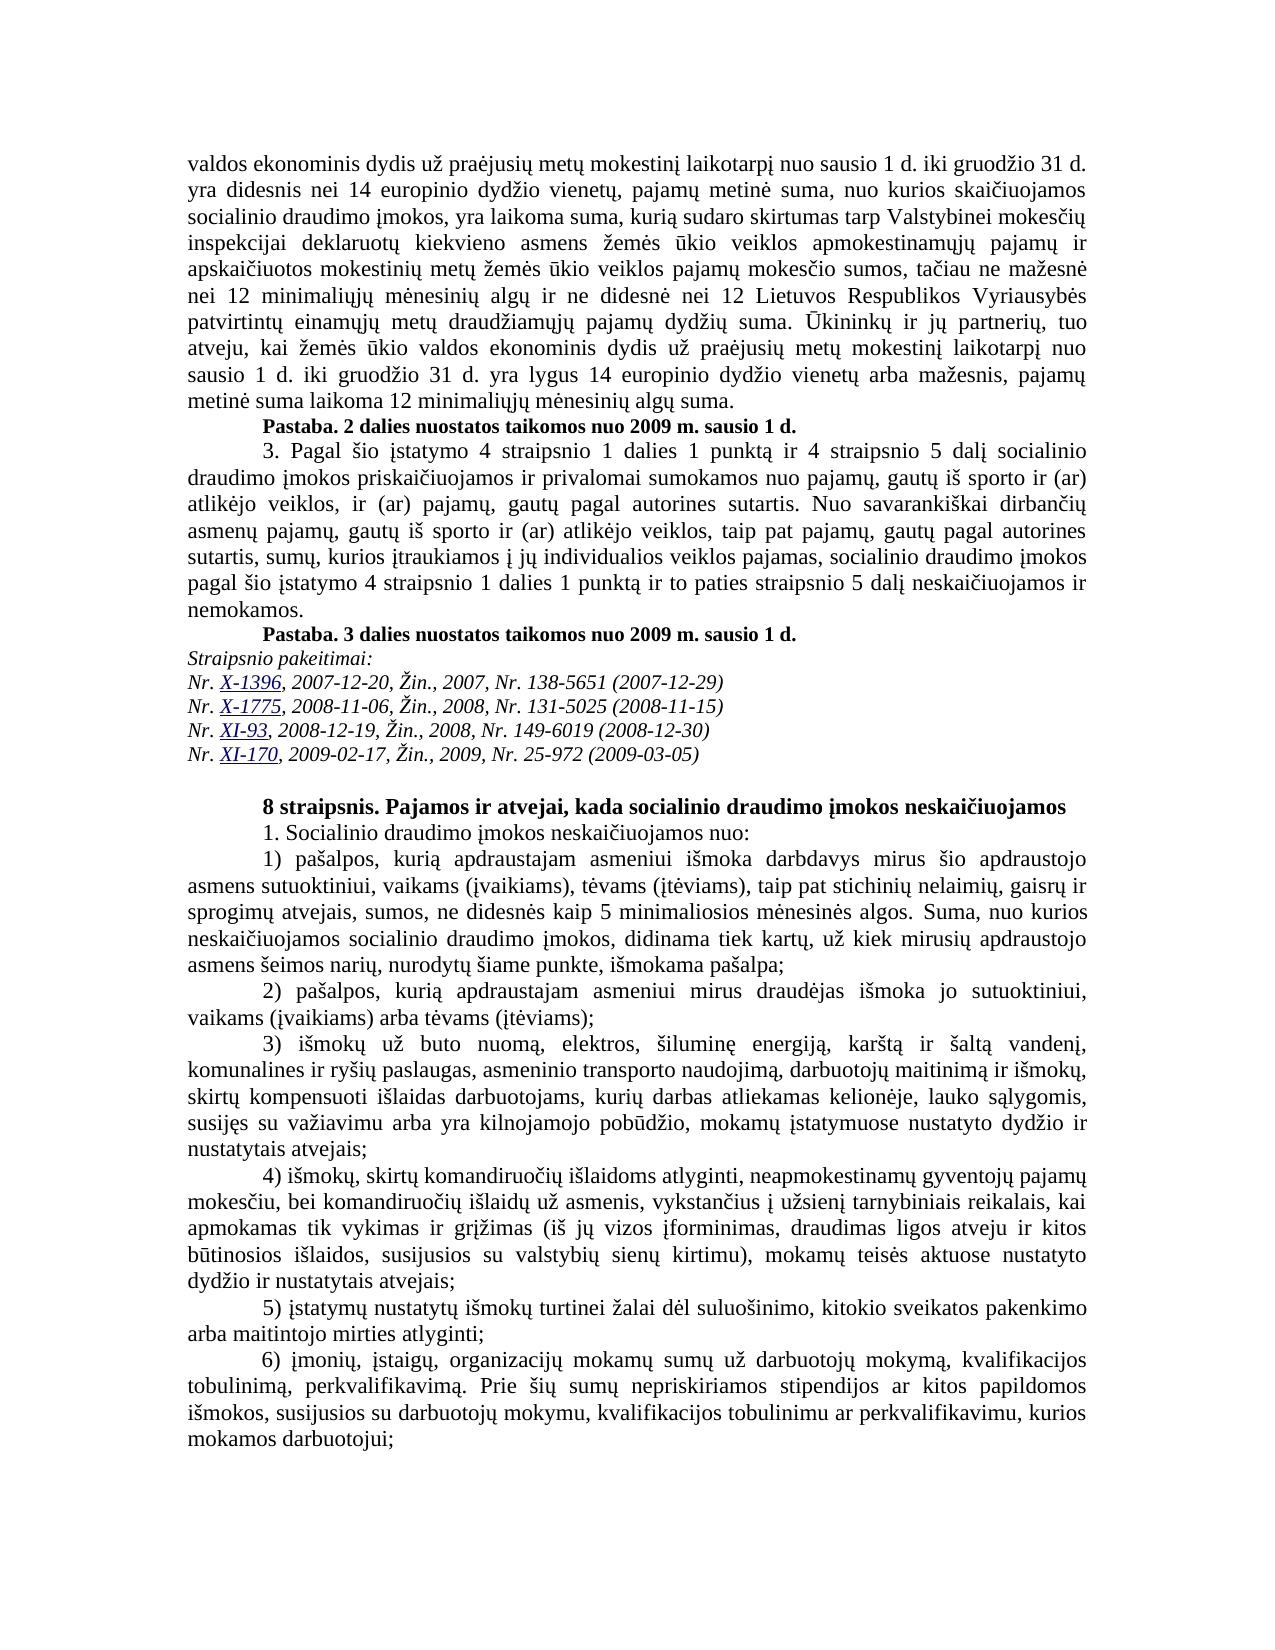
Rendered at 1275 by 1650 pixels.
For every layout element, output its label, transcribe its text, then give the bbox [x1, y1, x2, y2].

text Straipsnio pakeitimai: [187, 646, 1088, 670]
text Nr. X-1396, 2007-12-20, Žin., 2007, Nr. 138-5651 (2007-12-29) [187, 670, 1088, 694]
text Pastaba. 3 dalies nuostatos taikomos nuo 2009 m. sausio 1 d. [187, 622, 1088, 646]
text 3) išmokų už buto nuomą, elektros, šiluminę energiją, karštą ir šaltą vandenį, komunalines ir ryšių paslaugas, asmeninio transporto naudojimą, darbuotojų maitinimą ir išmokų, skirtų kompensuoti išlaidas darbuotojams, kurių darbas atliekamas kelionėje, lauko sąlygomis, susijęs su važiavimu arba yra kilnojamojo pobūdžio, mokamų įstatymuose nustatyto dydžio ir nustatytais atvejais; [187, 1030, 1088, 1162]
text 1. Socialinio draudimo įmokos neskaičiuojamos nuo: [187, 819, 1088, 846]
text Nr. X-1775, 2008-11-06, Žin., 2008, Nr. 131-5025 (2008-11-15) [187, 694, 1087, 718]
text Pastaba. 2 dalies nuostatos taikomos nuo 2009 m. sausio 1 d. [187, 413, 1088, 438]
text 8 straipsnis. Pajamos ir atvejai, kada socialinio draudimo įmokos neskaičiuojamos [262, 793, 1088, 819]
text 3. Pagal šio įstatymo 4 straipsnio 1 dalies 1 punktą ir 4 straipsnio 5 dalį socialinio draudimo įmokos priskaičiuojamos ir privalomai sumokamos nuo pajamų, gautų iš sporto ir (ar) atlikėjo veiklos, ir (ar) pajamų, gautų pagal autorines sutartis. Nuo savarankiškai dirbančių asmenų pajamų, gautų iš sporto ir (ar) atlikėjo veiklos, taip pat pajamų, gautų pagal autorines sutartis, sumų, kurios įtraukiamos į jų individualios veiklos pajamas, socialinio draudimo įmokos pagal šio įstatymo 4 straipsnio 1 dalies 1 punktą ir to paties straipsnio 5 dalį neskaičiuojamos ir nemokamos. [187, 438, 1088, 622]
text Nr. XI-93, 2008-12-19, Žin., 2008, Nr. 149-6019 (2008-12-30) [187, 718, 1087, 742]
text 6) įmonių, įstaigų, organizacijų mokamų sumų už darbuotojų mokymą, kvalifikacijos tobulinimą, perkvalifikavimą. Prie šių sumų nepriskiriamos stipendijos ar kitos papildomos išmokos, susijusios su darbuotojų mokymu, kvalifikacijos tobulinimu ar perkvalifikavimu, kurios mokamos darbuotojui; [187, 1346, 1087, 1452]
text 1) pašalpos, kurią apdraustajam asmeniui išmoka darbdavys mirus šio apdraustojo asmens sutuoktiniui, vaikams (įvaikiams), tėvams (įtėviams), taip pat stichinių nelaimių, gaisrų ir sprogimų atvejais, sumos, ne didesnės kaip 5 minimaliosios mėnesinės algos. Suma, nuo kurios neskaičiuojamos socialinio draudimo įmokos, didinama tiek kartų, už kiek mirusių apdraustojo asmens šeimos narių, nurodytų šiame punkte, išmokama pašalpa; [187, 846, 1088, 977]
text 5) įstatymų nustatytų išmokų turtinei žalai dėl suluošinimo, kitokio sveikatos pakenkimo arba maitintojo mirties atlyginti; [187, 1293, 1088, 1346]
text valdos ekonominis dydis už praėjusių metų mokestinį laikotarpį nuo sausio 1 d. iki gruodžio 31 d. yra didesnis nei 14 europinio dydžio vienetų, pajamų metinė suma, nuo kurios skaičiuojamos socialinio draudimo įmokos, yra laikoma suma, kurią sudaro skirtumas tarp Valstybinei mokesčių inspekcijai deklaruotų kiekvieno asmens žemės ūkio veiklos apmokestinamųjų pajamų ir apskaičiuotos mokestinių metų žemės ūkio veiklos pajamų mokesčio sumos, tačiau ne mažesnė nei 12 minimaliųjų mėnesinių algų ir ne didesnė nei 12 Lietuvos Respublikos Vyriausybės patvirtintų einamųjų metų draudžiamųjų pajamų dydžių suma. Ūkininkų ir jų partnerių, tuo atveju, kai žemės ūkio valdos ekonominis dydis už praėjusių metų mokestinį laikotarpį nuo sausio 1 d. iki gruodžio 31 d. yra lygus 14 europinio dydžio vienetų arba mažesnis, pajamų metinė suma laikoma 12 minimaliųjų mėnesinių algų suma. [187, 150, 1087, 413]
text Nr. XI-170, 2009-02-17, Žin., 2009, Nr. 25-972 (2009-03-05) [187, 742, 1087, 766]
text 4) išmokų, skirtų komandiruočių išlaidoms atlyginti, neapmokestinamų gyventojų pajamų mokesčiu, bei komandiruočių išlaidų už asmenis, vykstančius į užsienį tarnybiniais reikalais, kai apmokamas tik vykimas ir grįžimas (iš jų vizos įforminimas, draudimas ligos atveju ir kitos būtinosios išlaidos, susijusios su valstybių sienų kirtimu), mokamų teisės aktuose nustatyto dydžio ir nustatytais atvejais; [187, 1162, 1088, 1293]
text 2) pašalpos, kurią apdraustajam asmeniui mirus draudėjas išmoka jo sutuoktiniui, vaikams (įvaikiams) arba tėvams (įtėviams); [187, 977, 1088, 1030]
